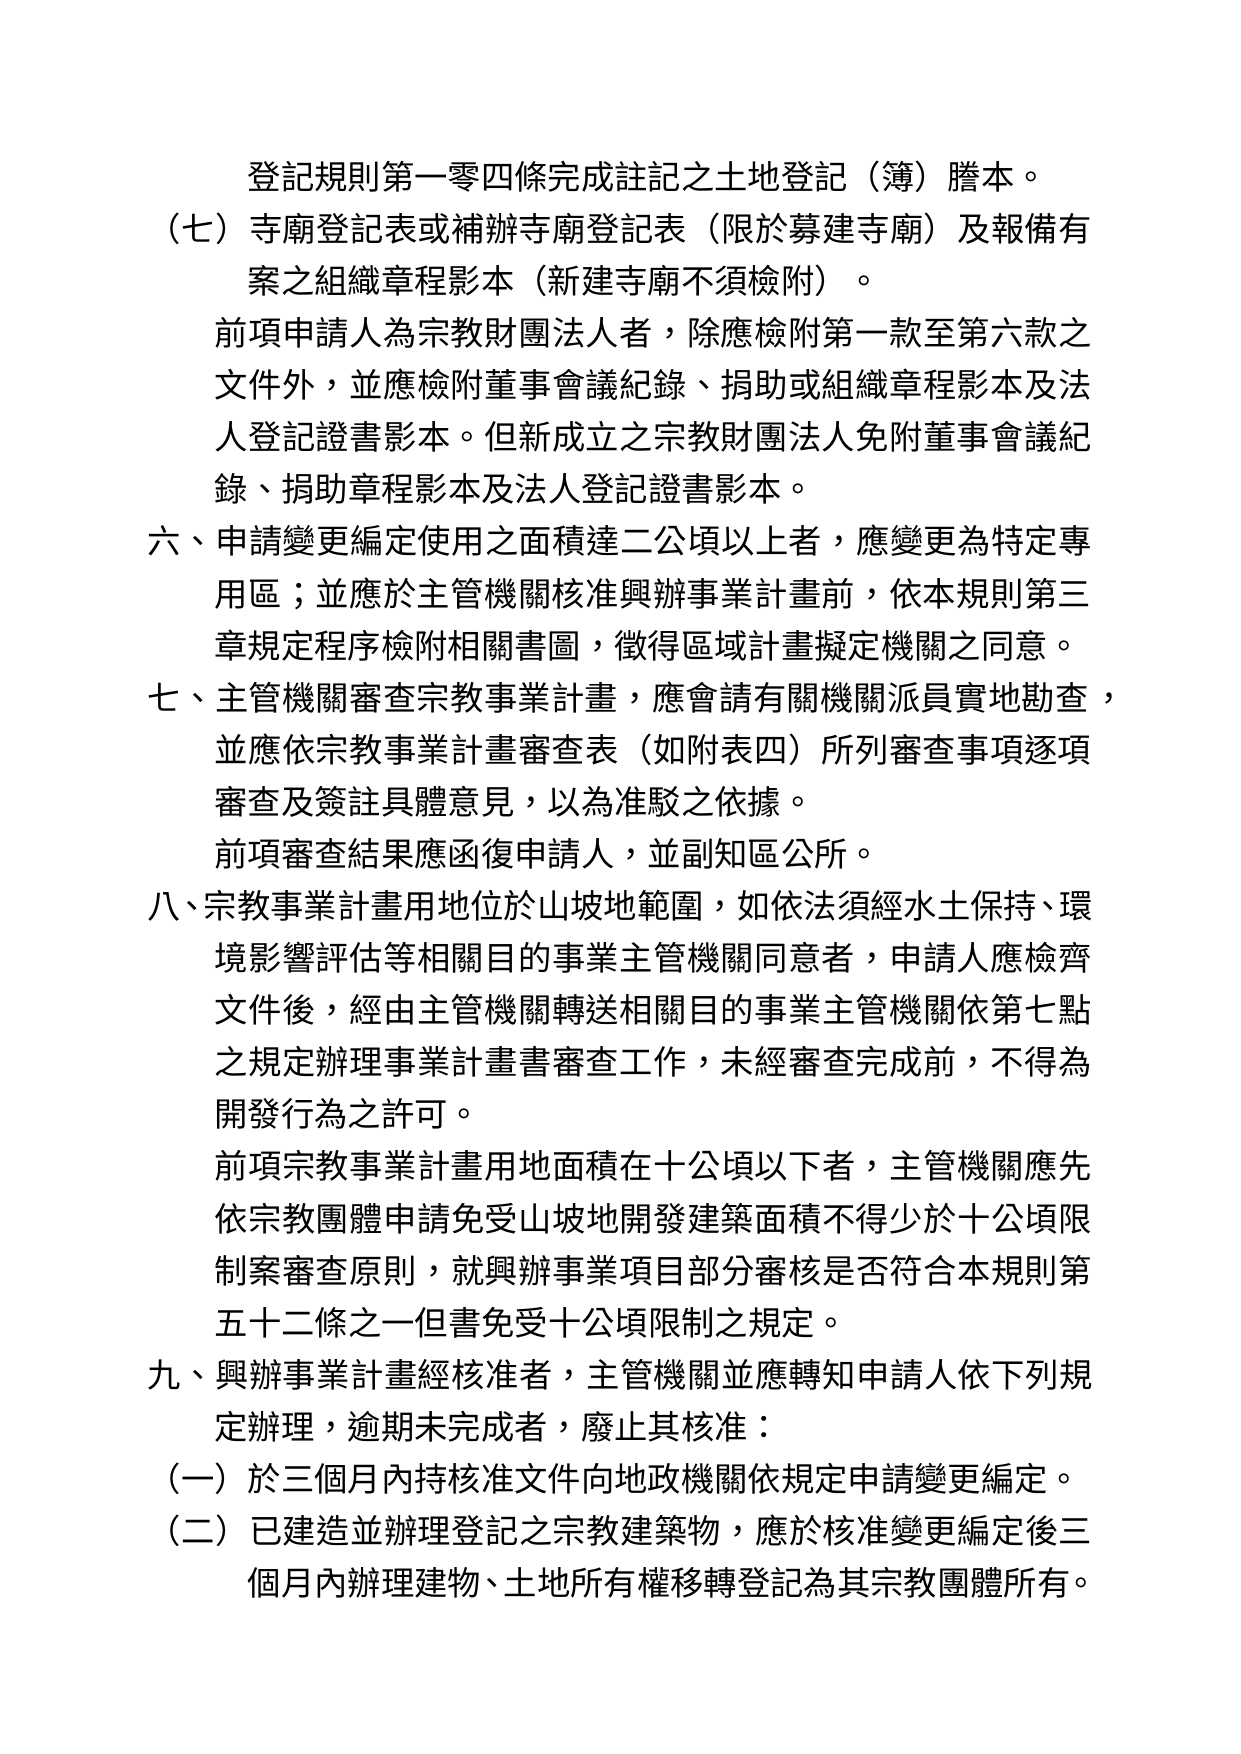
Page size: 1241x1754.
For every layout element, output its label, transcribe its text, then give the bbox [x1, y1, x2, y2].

text 前項宗教事業計畫用地面積在十公頃以下者，主管機關應先依宗教團體申請免受山坡地開發建築面積不得少於十公頃限制案審查原則，就興辦事業項目部分審核是否符合本規則第五十二條之一但書免受十公頃限制之規定。 [214, 1137, 1092, 1346]
text （七）寺廟登記表或補辦寺廟登記表（限於募建寺廟）及報備有案之組織章程影本（新建寺廟不須檢附）。 [148, 200, 1092, 304]
text 前項申請人為宗教財團法人者，除應檢附第一款至第六款之文件外，並應檢附董事會議紀錄、捐助或組織章程影本及法人登記證書影本。但新成立之宗教財團法人免附董事會議紀錄、捐助章程影本及法人登記證書影本。 [214, 304, 1092, 512]
text 六、申請變更編定使用之面積達二公頃以上者，應變更為特定專用區；並應於主管機關核准興辦事業計畫前，依本規則第三章規定程序檢附相關書圖，徵得區域計畫擬定機關之同意。 [148, 512, 1092, 668]
text 七、主管機關審查宗教事業計畫，應會請有關機關派員實地勘查，並應依宗教事業計畫審查表（如附表四）所列審查事項逐項審查及簽註具體意見，以為准駁之依據。 [148, 668, 1092, 825]
text 九、興辦事業計畫經核准者，主管機關並應轉知申請人依下列規定辦理，逾期未完成者，廢止其核准： [148, 1346, 1092, 1450]
text （一）於三個月內持核准文件向地政機關依規定申請變更編定。 [148, 1450, 1092, 1502]
text 登記規則第一零四條完成註記之土地登記（簿）謄本。 [148, 148, 1092, 200]
text 八、宗教事業計畫用地位於山坡地範圍，如依法須經水土保持、環境影響評估等相關目的事業主管機關同意者，申請人應檢齊文件後，經由主管機關轉送相關目的事業主管機關依第七點之規定辦理事業計畫書審查工作，未經審查完成前，不得為開發行為之許可。 [148, 877, 1092, 1137]
text （二）已建造並辦理登記之宗教建築物，應於核准變更編定後三個月內辦理建物、土地所有權移轉登記為其宗教團體所有。但屬原住民保留地者，不在此限。 [148, 1502, 1092, 1606]
text 前項審查結果應函復申請人，並副知區公所。 [148, 825, 1092, 877]
